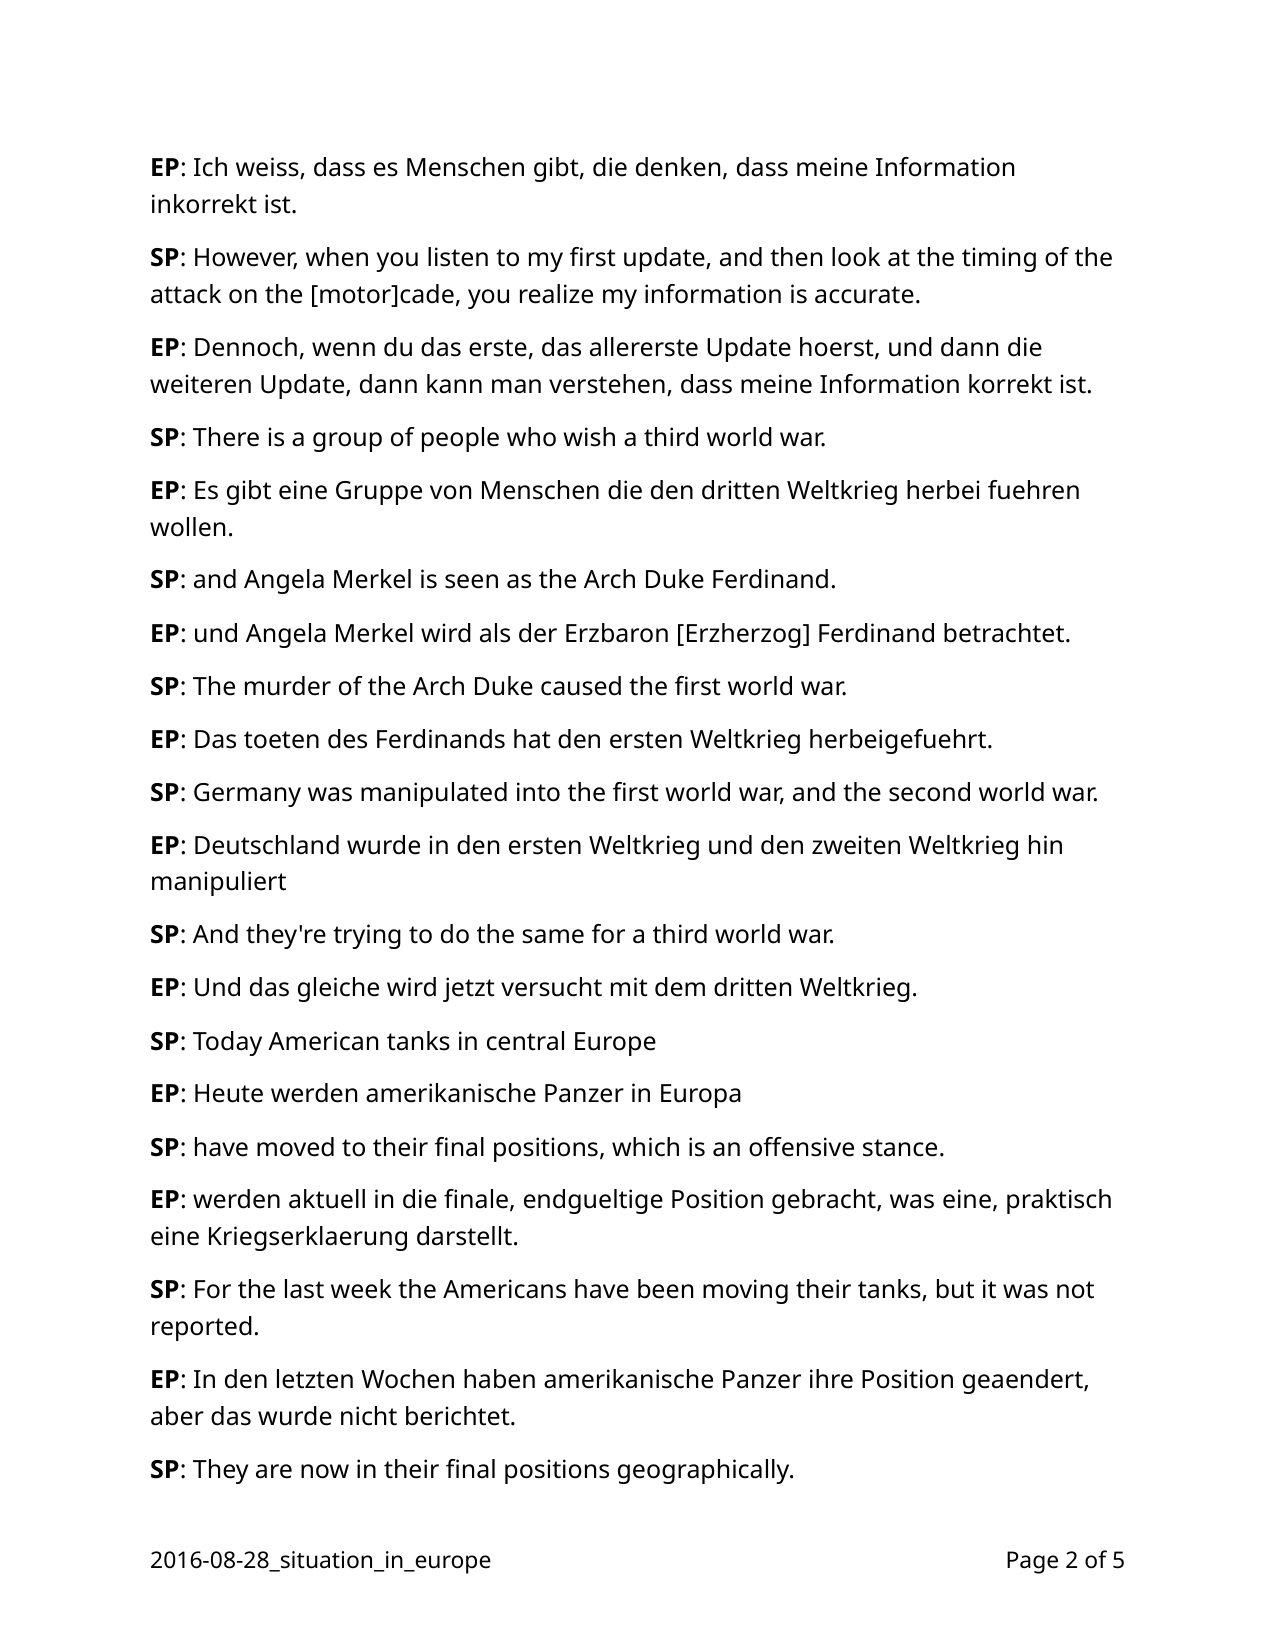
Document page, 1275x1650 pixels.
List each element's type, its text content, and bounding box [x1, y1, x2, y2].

text SP: There is a group of people who wish a third world war. [150, 419, 1125, 453]
text EP: werden aktuell in die finale, endgueltige Position gebracht, was eine, praktisch eine Kriegserklaerung darstellt. [150, 1182, 1125, 1253]
text EP: Heute werden amerikanische Panzer in Europa [150, 1076, 1125, 1110]
text SP: They are now in their final positions geographically. [150, 1452, 1125, 1486]
text EP: Und das gleiche wird jetzt versucht mit dem dritten Weltkrieg. [150, 970, 1125, 1004]
text SP: and Angela Merkel is seen as the Arch Duke Ferdinand. [150, 562, 1125, 596]
text SP: For the last week the Americans have been moving their tanks, but it was not reported. [150, 1272, 1125, 1343]
text EP: In den letzten Wochen haben amerikanische Panzer ihre Position geaendert, aber das wurde nicht berichtet. [150, 1362, 1125, 1433]
text EP: Es gibt eine Gruppe von Menschen die den dritten Weltkrieg herbei fuehren wollen. [150, 472, 1125, 543]
text SP: However, when you listen to my first update, and then look at the timing of the attack on the [motor]cade, you realize my information is accurate. [150, 240, 1125, 311]
text EP: Deutschland wurde in den ersten Weltkrieg und den zweiten Weltkrieg hin manipuliert [150, 827, 1125, 898]
text EP: Ich weiss, dass es Menschen gibt, die denken, dass meine Information inkorrekt ist. [150, 150, 1125, 221]
text SP: And they're trying to do the same for a third world war. [150, 917, 1125, 951]
text EP: Das toeten des Ferdinands hat den ersten Weltkrieg herbeigefuehrt. [150, 721, 1125, 755]
text SP: have moved to their final positions, which is an offensive stance. [150, 1129, 1125, 1163]
text EP: und Angela Merkel wird als der Erzbaron [Erzherzog] Ferdinand betrachtet. [150, 615, 1125, 649]
text SP: Germany was manipulated into the first world war, and the second world war. [150, 774, 1125, 808]
text SP: The murder of the Arch Duke caused the first world war. [150, 668, 1125, 702]
text EP: Dennoch, wenn du das erste, das allererste Update hoerst, und dann die weiteren Update, dann kann man verstehen, dass meine Information korrekt ist. [150, 329, 1125, 400]
text SP: Today American tanks in central Europe [150, 1023, 1125, 1057]
